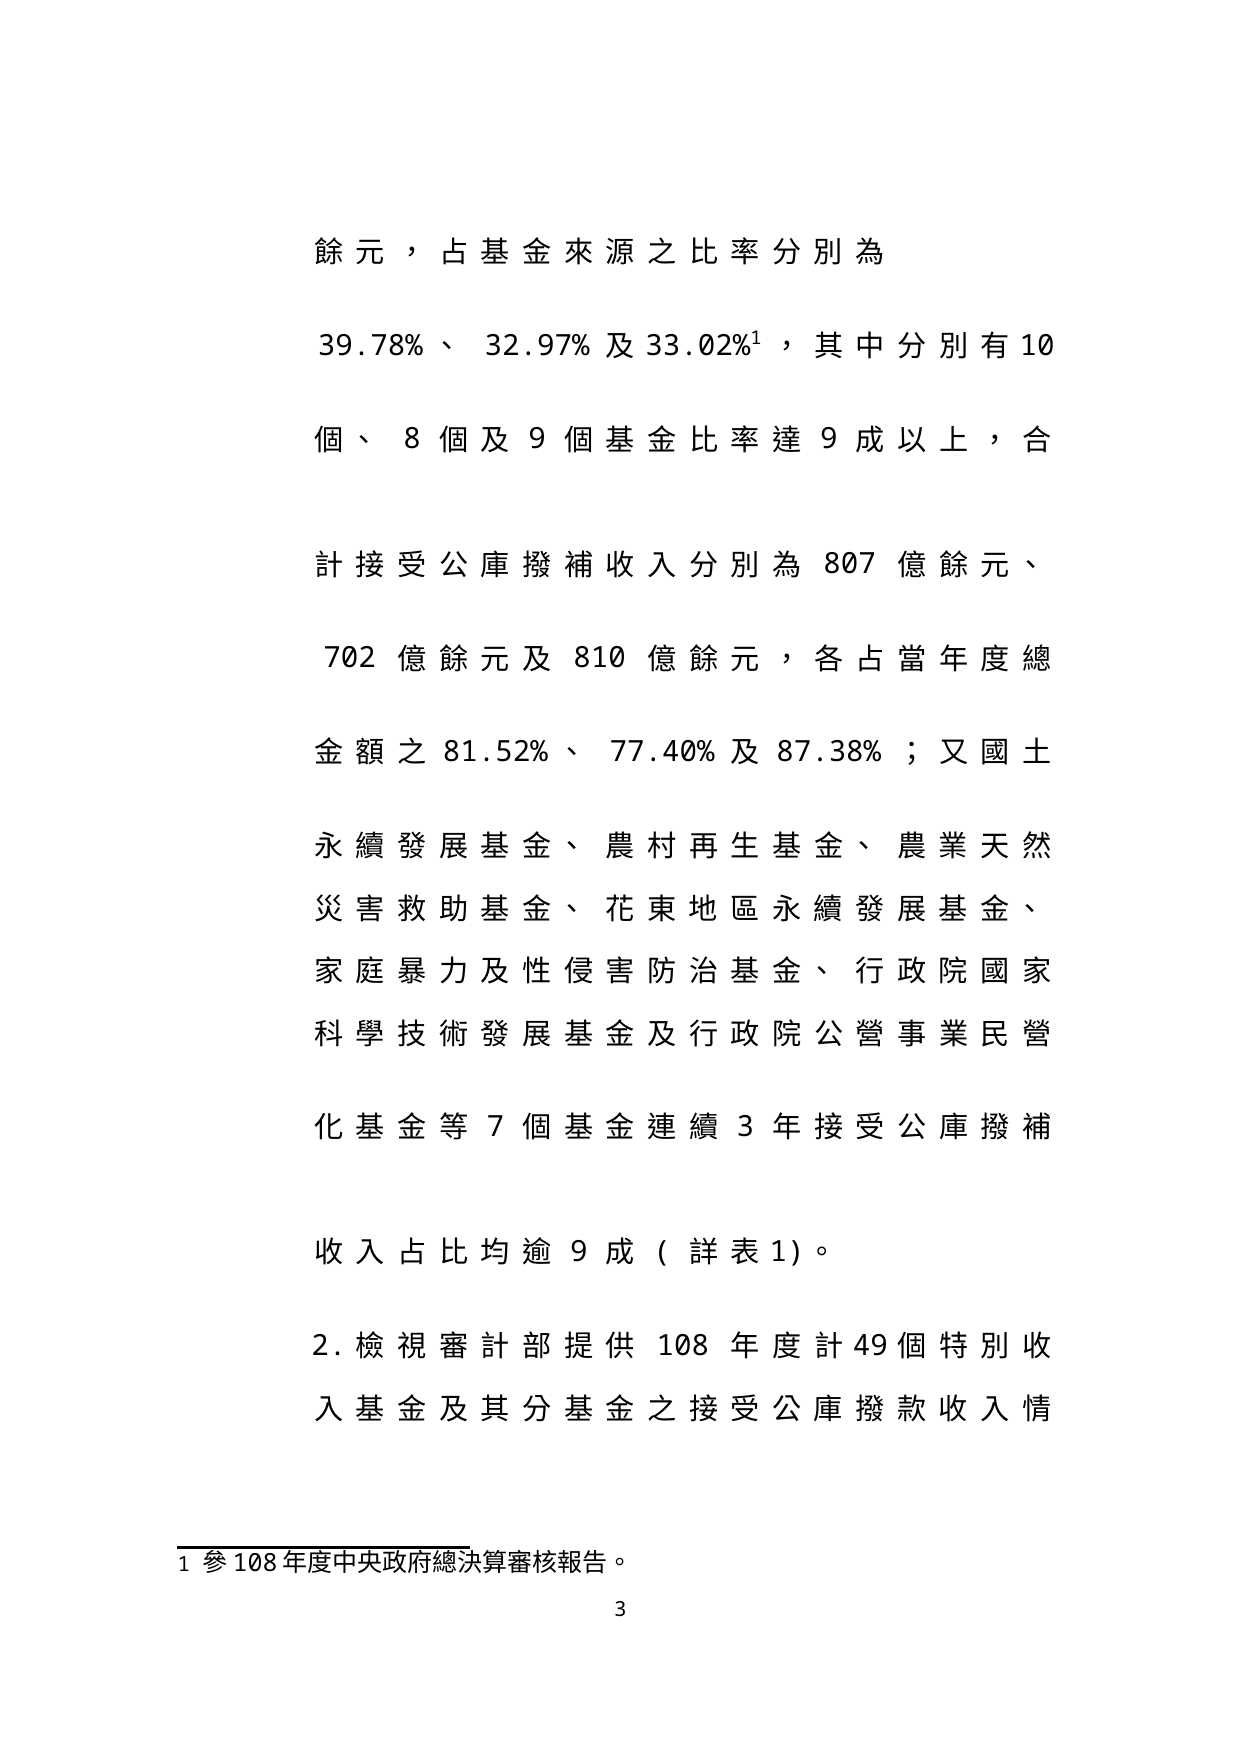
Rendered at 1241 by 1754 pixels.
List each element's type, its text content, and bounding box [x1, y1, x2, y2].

text 2.檢視審計部提供108年度計49個特別收入基金及其分基金之接受公庫撥款收入情形(詳表2)，其中僅15個基金接受公庫撥款收入，惟高度仰賴國庫財源者(占比逾9成)達9個基金(占總數之18.37%)，金額最高者為行政院國家科學技術發展基金之349億餘元，農村再生基金之251億餘元居次。有鑑政府每年補助特別收入基金龐鉅，108年度特別收入基金接受公庫撥款收入927億餘元，占基金來源2,810億餘元之比率達33.02%，且仍有毒品防制基金等9個基金高度仰賴國庫撥款，尚乏其他特定收入之適足財源，不僅與特別收入基金精神未盡相符，又隨著法律義務支出逐年增長，可能影響政府其他重要施政計畫，不利整體財政收入之統籌規劃與運用。 [271, 1302, 1058, 1427]
text 1.依審計部調查106年度至108年度中央政府特別收入基金接受公庫撥款收入總額，分別為990億餘元、907億餘元及927億餘元，占基金來源之比率分別為39.78%、32.97%及33.02%，其中分別有10個、8個及9個基金比率達9成以上，合計接受公庫撥補收入分別為807億餘元、702億餘元及810億餘元，各占當年度總金額之81.52%、77.40%及87.38%；又國土永續發展基金、農村再生基金、農業天然災害救助基金、花東地區永續發展基金、家庭暴力及性侵害防治基金、行政院國家科學技術發展基金及行政院公營事業民營化基金等7個基金連續3年接受公庫撥補收入占比均逾9成(詳表1)。 [271, 177, 1058, 1302]
text 參108年度中央政府總決算審核報告。 [177, 1548, 1063, 1577]
